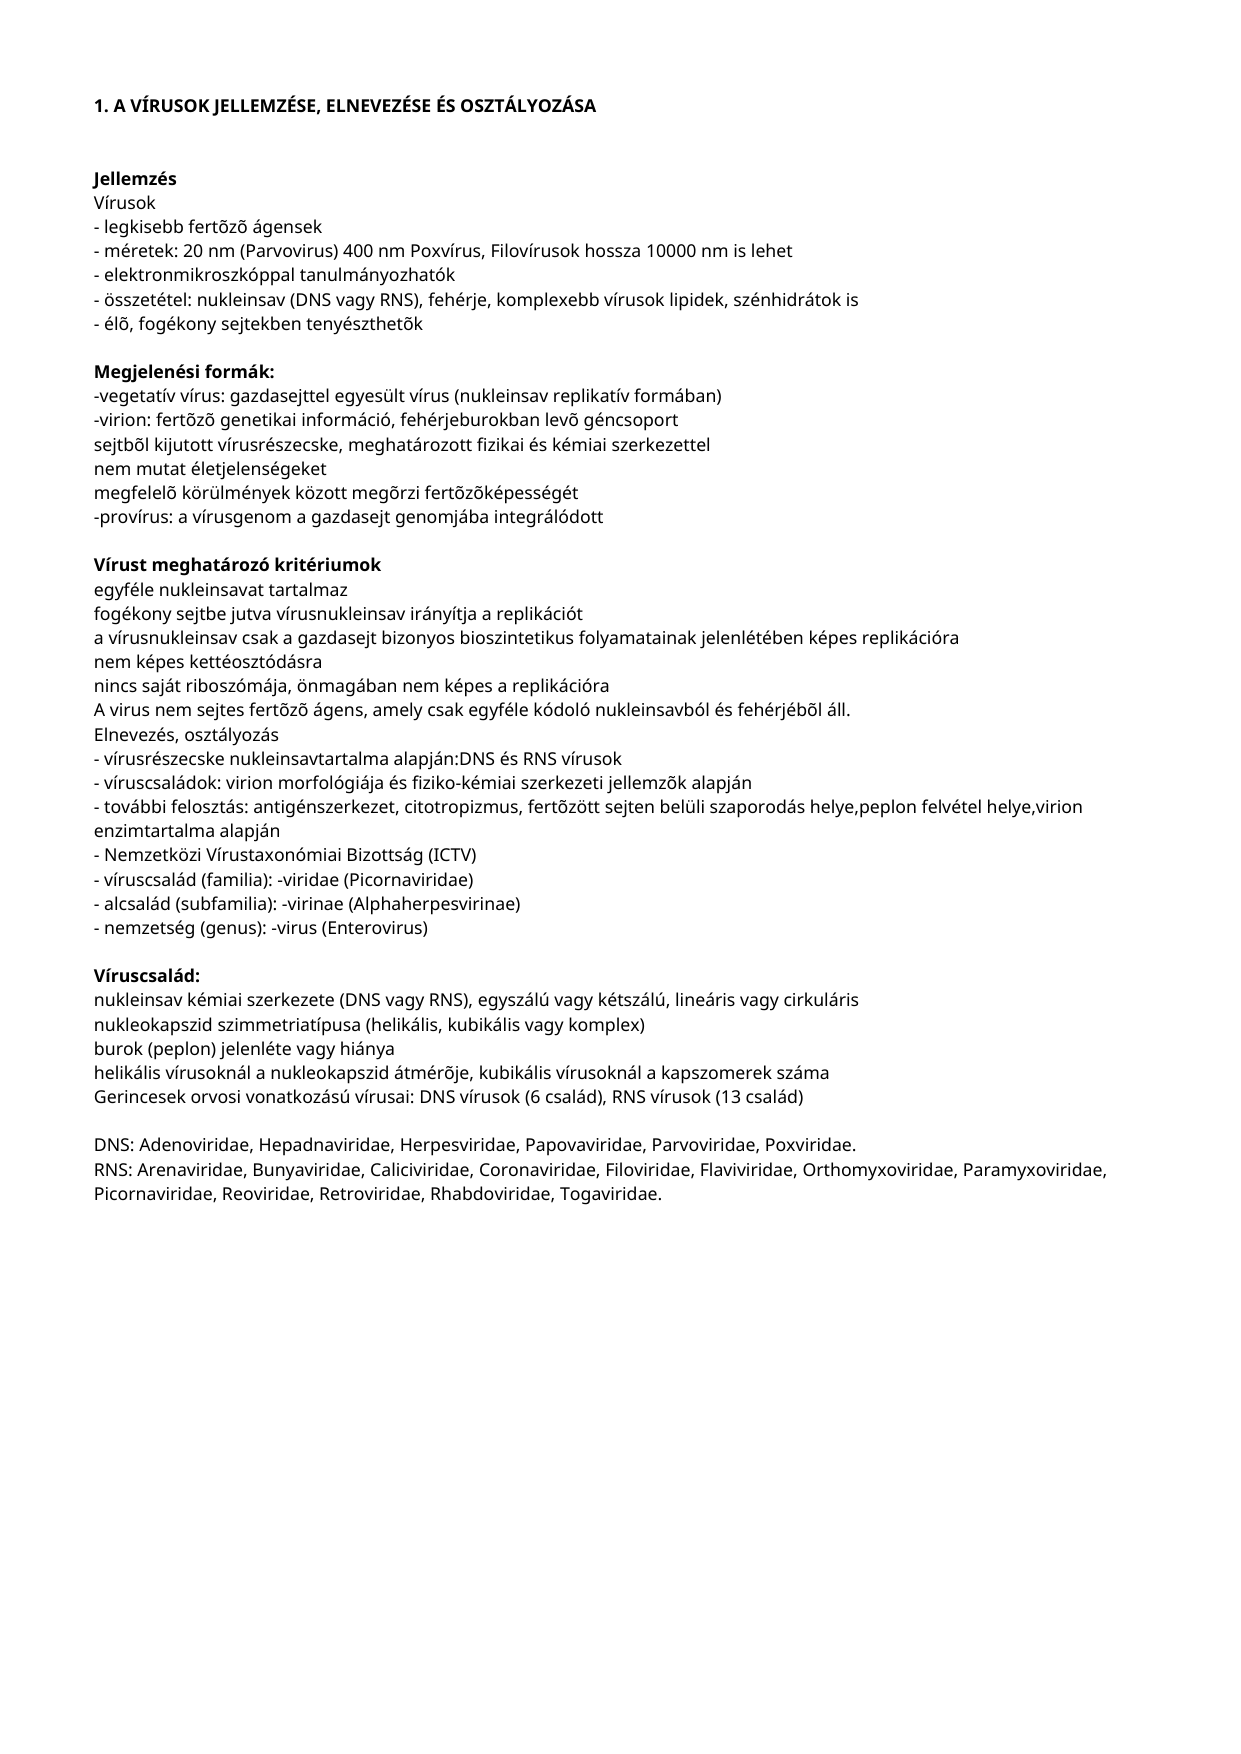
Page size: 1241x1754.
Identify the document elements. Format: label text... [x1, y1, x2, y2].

text nem mutat életjelenségeket [94, 456, 1144, 480]
text Vírust meghatározó kritériumok [94, 553, 1144, 577]
text A virus nem sejtes fertõzõ ágens, amely csak egyféle kódoló nukleinsavból és fehérjébõl áll. [94, 698, 1144, 722]
text RNS: Arenaviridae, Bunyaviridae, Caliciviridae, Coronaviridae, Filoviridae, Flaviviridae, Orthomyxoviridae, Paramyxoviridae, Picornaviridae, Reoviridae, Retroviridae, Rhabdoviridae, Togaviridae. [94, 1157, 1144, 1205]
text 1. A VÍRUSOK JELLEMZÉSE, ELNEVEZÉSE ÉS OSZTÁLYOZÁSA [94, 94, 1144, 118]
text DNS: Adenoviridae, Hepadnaviridae, Herpesviridae, Papovaviridae, Parvoviridae, Poxviridae. [94, 1133, 1144, 1157]
text Megjelenési formák: [94, 359, 1144, 384]
text - Nemzetközi Vírustaxonómiai Bizottság (ICTV) [94, 843, 1144, 867]
text - víruscsalád (familia): -viridae (Picornaviridae) [94, 867, 1144, 891]
text -vegetatív vírus: gazdasejttel egyesült vírus (nukleinsav replikatív formában) [94, 384, 1144, 408]
text - élõ, fogékony sejtekben tenyészthetõk [94, 311, 1144, 335]
text - elektronmikroszkóppal tanulmányozhatók [94, 263, 1144, 287]
text nincs saját riboszómája, önmagában nem képes a replikációra [94, 674, 1144, 698]
text nukleinsav kémiai szerkezete (DNS vagy RNS), egyszálú vagy kétszálú, lineáris vagy cirkuláris [94, 988, 1144, 1012]
text - víruscsaládok: virion morfológiája és fiziko-kémiai szerkezeti jellemzõk alapján [94, 770, 1144, 794]
text a vírusnukleinsav csak a gazdasejt bizonyos bioszintetikus folyamatainak jelenlétében képes replikációra [94, 625, 1144, 649]
text helikális vírusoknál a nukleokapszid átmérõje, kubikális vírusoknál a kapszomerek száma [94, 1060, 1144, 1084]
text Elnevezés, osztályozás [94, 722, 1144, 746]
text - összetétel: nukleinsav (DNS vagy RNS), fehérje, komplexebb vírusok lipidek, szénhidrátok is [94, 287, 1144, 311]
text - további felosztás: antigénszerkezet, citotropizmus, fertõzött sejten belüli szaporodás helye,peplon felvétel helye,virion enzimtartalma alapján [94, 794, 1144, 843]
text nukleokapszid szimmetriatípusa (helikális, kubikális vagy komplex) [94, 1012, 1144, 1036]
text - nemzetség (genus): -virus (Enterovirus) [94, 915, 1144, 939]
text Vírusok [94, 190, 1144, 214]
text egyféle nukleinsavat tartalmaz [94, 577, 1144, 601]
text Gerincesek orvosi vonatkozású vírusai: DNS vírusok (6 család), RNS vírusok (13 család) [94, 1084, 1144, 1109]
text nem képes kettéosztódásra [94, 649, 1144, 674]
text -virion: fertõzõ genetikai információ, fehérjeburokban levõ géncsoport [94, 408, 1144, 432]
text Jellemzés [94, 166, 1144, 190]
text fogékony sejtbe jutva vírusnukleinsav irányítja a replikációt [94, 601, 1144, 625]
text - vírusrészecske nukleinsavtartalma alapján:DNS és RNS vírusok [94, 746, 1144, 770]
text - alcsalád (subfamilia): -virinae (Alphaherpesvirinae) [94, 891, 1144, 915]
text - legkisebb fertõzõ ágensek [94, 214, 1144, 239]
text -provírus: a vírusgenom a gazdasejt genomjába integrálódott [94, 504, 1144, 529]
text sejtbõl kijutott vírusrészecske, meghatározott fizikai és kémiai szerkezettel [94, 432, 1144, 456]
text burok (peplon) jelenléte vagy hiánya [94, 1036, 1144, 1060]
text Víruscsalád: [94, 964, 1144, 988]
text megfelelõ körülmények közott megõrzi fertõzõképességét [94, 480, 1144, 504]
text - méretek: 20 nm (Parvovirus) 400 nm Poxvírus, Filovírusok hossza 10000 nm is lehet [94, 239, 1144, 263]
